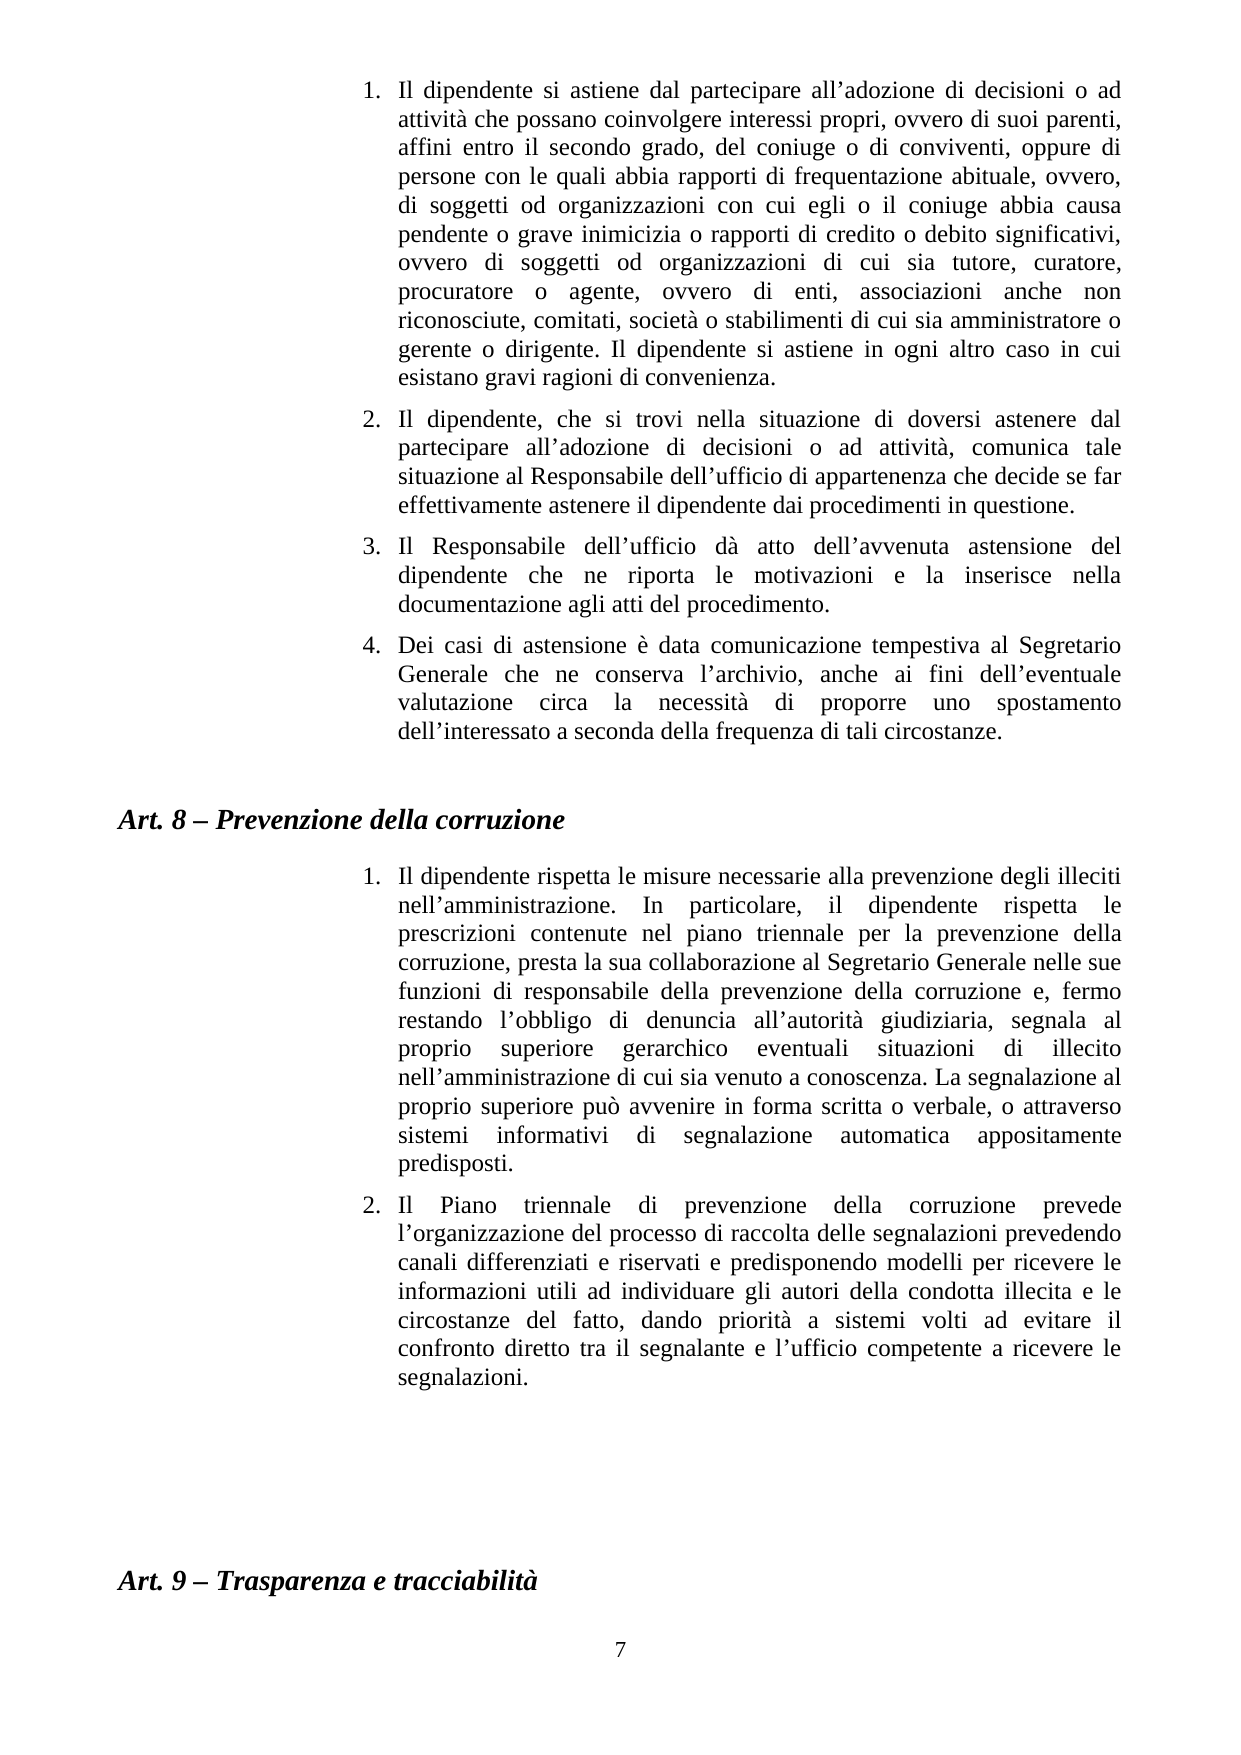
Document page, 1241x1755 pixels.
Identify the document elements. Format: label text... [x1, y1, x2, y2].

list Il Piano triennale di prevenzione della corruzione prevede l’organizzazione del processo di raccolta delle segnalazioni prevedendo canali differenziati e riservati e predisponendo modelli per ricevere le informazioni utili ad individuare gli autori della condotta illecita e le circostanze del fatto, dando priorità a sistemi volti ad evitare il confronto diretto tra il segnalante e l’ufficio competente a ricevere le segnalazioni. [362, 1190, 1122, 1391]
list Il dipendente, che si trovi nella situazione di doversi astenere dal partecipare all’adozione di decisioni o ad attività, comunica tale situazione al Responsabile dell’ufficio di appartenenza che decide se far effettivamente astenere il dipendente dai procedimenti in questione. [362, 404, 1122, 519]
text Art. 9 – Trasparenza e tracciabilità [118, 1563, 1122, 1597]
list Il Responsabile dell’ufficio dà atto dell’avvenuta astensione del dipendente che ne riporta le motivazioni e la inserisce nella documentazione agli atti del procedimento. [362, 531, 1122, 617]
list Il dipendente si astiene dal partecipare all’adozione di decisioni o ad attività che possano coinvolgere interessi propri, ovvero di suoi parenti, affini entro il secondo grado, del coniuge o di conviventi, oppure di persone con le quali abbia rapporti di frequentazione abituale, ovvero, di soggetti od organizzazioni con cui egli o il coniuge abbia causa pendente o grave inimicizia o rapporti di credito o debito significativi, ovvero di soggetti od organizzazioni di cui sia tutore, curatore, procuratore o agente, ovvero di enti, associazioni anche non riconosciute, comitati, società o stabilimenti di cui sia amministratore o gerente o dirigente. Il dipendente si astiene in ogni altro caso in cui esistano gravi ragioni di convenienza. [362, 75, 1122, 391]
list Dei casi di astensione è data comunicazione tempestiva al Segretario Generale che ne conserva l’archivio, anche ai fini dell’eventuale valutazione circa la necessità di proporre uno spostamento dell’interessato a seconda della frequenza di tali circostanze. [362, 630, 1122, 745]
text Art. 8 – Prevenzione della corruzione [118, 802, 1122, 836]
list Il dipendente rispetta le misure necessarie alla prevenzione degli illeciti nell’amministrazione. In particolare, il dipendente rispetta le prescrizioni contenute nel piano triennale per la prevenzione della corruzione, presta la sua collaborazione al Segretario Generale nelle sue funzioni di responsabile della prevenzione della corruzione e, fermo restando l’obbligo di denuncia all’autorità giudiziaria, segnala al proprio superiore gerarchico eventuali situazioni di illecito nell’amministrazione di cui sia venuto a conoscenza. La segnalazione al proprio superiore può avvenire in forma scritta o verbale, o attraverso sistemi informativi di segnalazione automatica appositamente predisposti. [362, 861, 1122, 1177]
